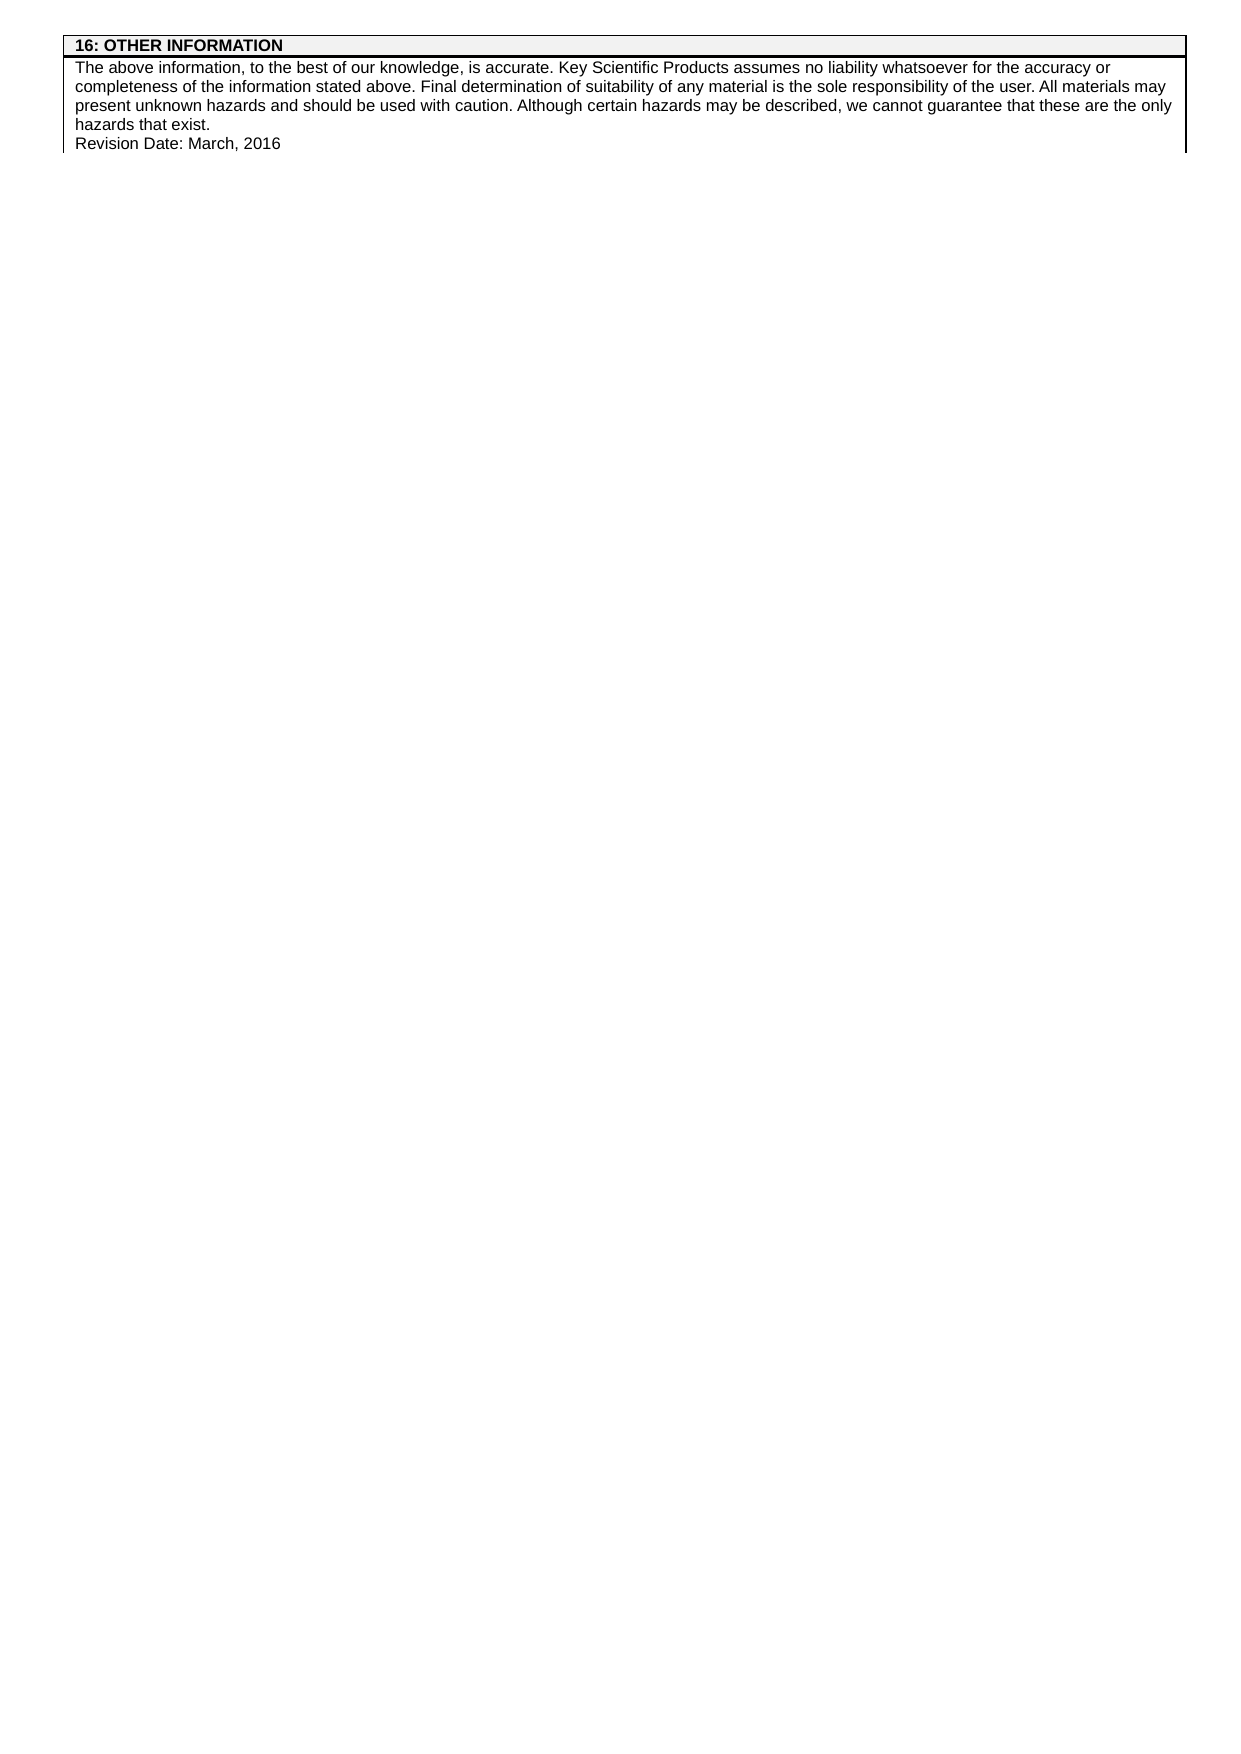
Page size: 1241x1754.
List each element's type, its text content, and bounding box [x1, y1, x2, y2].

table_cell The above information, to the best of our knowledge, is accurate. Key Scientific Products assumes no liability whatsoever for the accuracy or completeness of the information stated above. Final determination of suitability of any material is the sole responsibility of the user. All materials may present unknown hazards and should be used with caution. Although certain hazards may be described, we cannot guarantee that these are the only hazards that exist. Revision Date: March, 2016 [64, 58, 1185, 153]
table_cell 16: OTHER INFORMATION [64, 36, 1185, 55]
